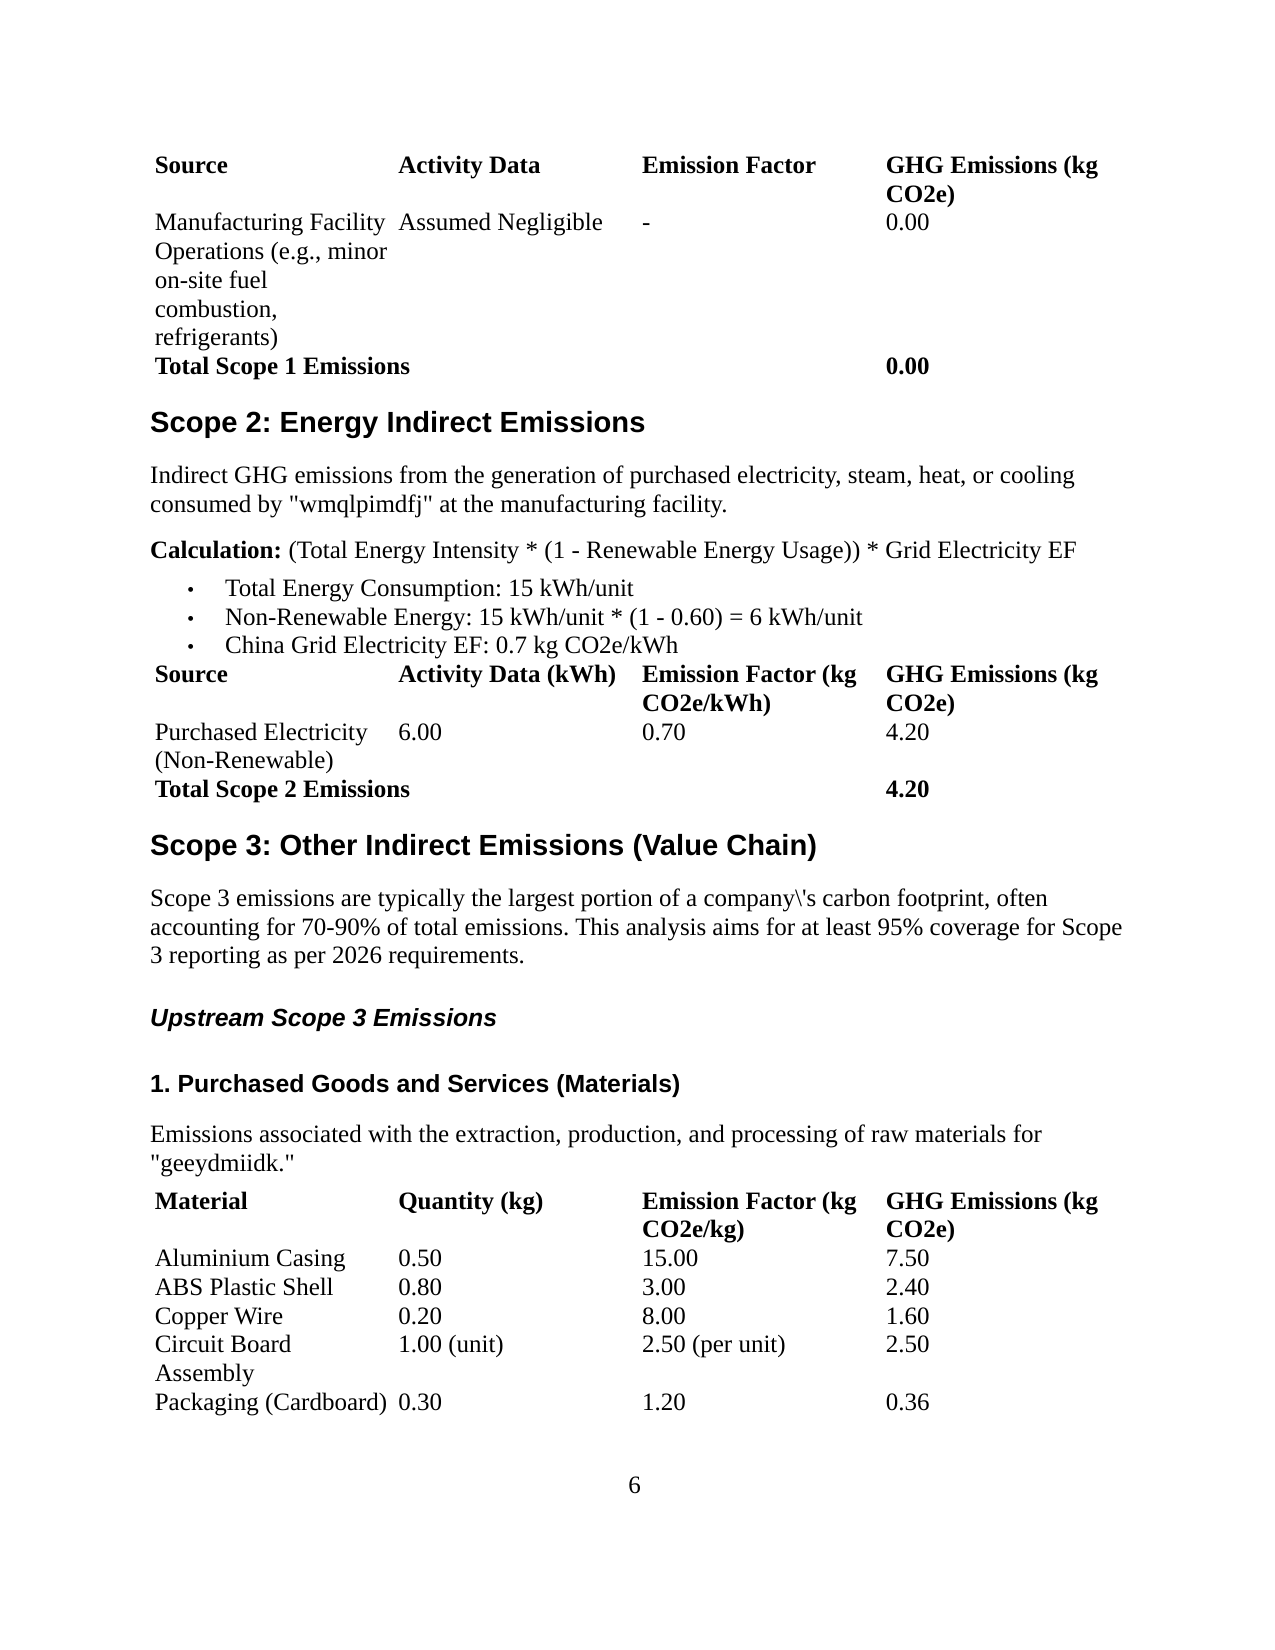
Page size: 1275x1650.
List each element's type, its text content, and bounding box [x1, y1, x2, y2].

table_cell 6.00 [394, 717, 637, 774]
list Total Energy Consumption: 15 kWh/unit [187, 573, 1125, 602]
table_header Emission Factor [638, 150, 881, 207]
table_cell 1.60 [881, 1301, 1125, 1329]
text Calculation: (Total Energy Intensity * (1 - Renewable Energy Usage)) * Grid Electricity EF [150, 535, 1125, 564]
text Indirect GHG emissions from the generation of purchased electricity, steam, heat, or cooling consumed by "wmqlpimdfj" at the manufacturing facility. [150, 460, 1125, 517]
text Emissions associated with the extraction, production, and processing of raw materials for "geeydmiidk." [150, 1119, 1125, 1177]
table_cell 0.80 [394, 1272, 637, 1301]
table_cell 0.20 [394, 1301, 637, 1329]
table_header Activity Data (kWh) [394, 659, 637, 717]
table_header Activity Data [394, 150, 637, 207]
table_cell 0.00 [881, 208, 1125, 351]
list Non-Renewable Energy: 15 kWh/unit * (1 - 0.60) = 6 kWh/unit [187, 602, 1125, 631]
table_cell 1.20 [638, 1387, 881, 1416]
table_cell ABS Plastic Shell [150, 1272, 394, 1301]
table_header Source [150, 659, 394, 717]
table_cell 4.20 [881, 717, 1125, 774]
subtitle 1. Purchased Goods and Services (Materials) [150, 1069, 1125, 1098]
table_cell 1.00 (unit) [394, 1330, 637, 1387]
table_cell 0.70 [638, 717, 881, 774]
table_cell Packaging (Cardboard) [150, 1387, 394, 1416]
table_cell 3.00 [638, 1272, 881, 1301]
table_header GHG Emissions (kg CO2e) [881, 1186, 1125, 1243]
table_cell Circuit Board Assembly [150, 1330, 394, 1387]
table_cell 8.00 [638, 1301, 881, 1329]
subtitle Scope 2: Energy Indirect Emissions [150, 405, 1125, 438]
table_cell Total Scope 1 Emissions [150, 351, 881, 380]
table_cell 2.50 [881, 1330, 1125, 1387]
list China Grid Electricity EF: 0.7 kg CO2e/kWh [187, 631, 1125, 659]
table_header Material [150, 1186, 394, 1243]
table_cell 0.36 [881, 1387, 1125, 1416]
table_header Source [150, 150, 394, 207]
subtitle Upstream Scope 3 Emissions [150, 1003, 1125, 1032]
table_cell Purchased Electricity (Non-Renewable) [150, 717, 394, 774]
table_cell - [638, 208, 881, 351]
table_cell Copper Wire [150, 1301, 394, 1329]
table_cell 4.20 [881, 774, 1125, 803]
table_header GHG Emissions (kg CO2e) [881, 659, 1125, 717]
table_cell 2.50 (per unit) [638, 1330, 881, 1387]
table_cell 7.50 [881, 1243, 1125, 1272]
table_cell 2.40 [881, 1272, 1125, 1301]
table_header Emission Factor (kg CO2e/kWh) [638, 659, 881, 717]
table_header GHG Emissions (kg CO2e) [881, 150, 1125, 207]
table_cell 0.30 [394, 1387, 637, 1416]
table_cell Total Scope 2 Emissions [150, 774, 881, 803]
table_header Quantity (kg) [394, 1186, 637, 1243]
table_header Emission Factor (kg CO2e/kg) [638, 1186, 881, 1243]
subtitle Scope 3: Other Indirect Emissions (Value Chain) [150, 828, 1125, 862]
table_cell 0.50 [394, 1243, 637, 1272]
table_cell 15.00 [638, 1243, 881, 1272]
table_cell Manufacturing Facility Operations (e.g., minor on-site fuel combustion, refrigerants) [150, 208, 394, 351]
text Scope 3 emissions are typically the largest portion of a company\'s carbon footprint, often accounting for 70-90% of total emissions. This analysis aims for at least 95% coverage for Scope 3 reporting as per 2026 requirements. [150, 883, 1125, 969]
table_cell Aluminium Casing [150, 1243, 394, 1272]
table_cell 0.00 [881, 351, 1125, 380]
table_cell Assumed Negligible [394, 208, 637, 351]
